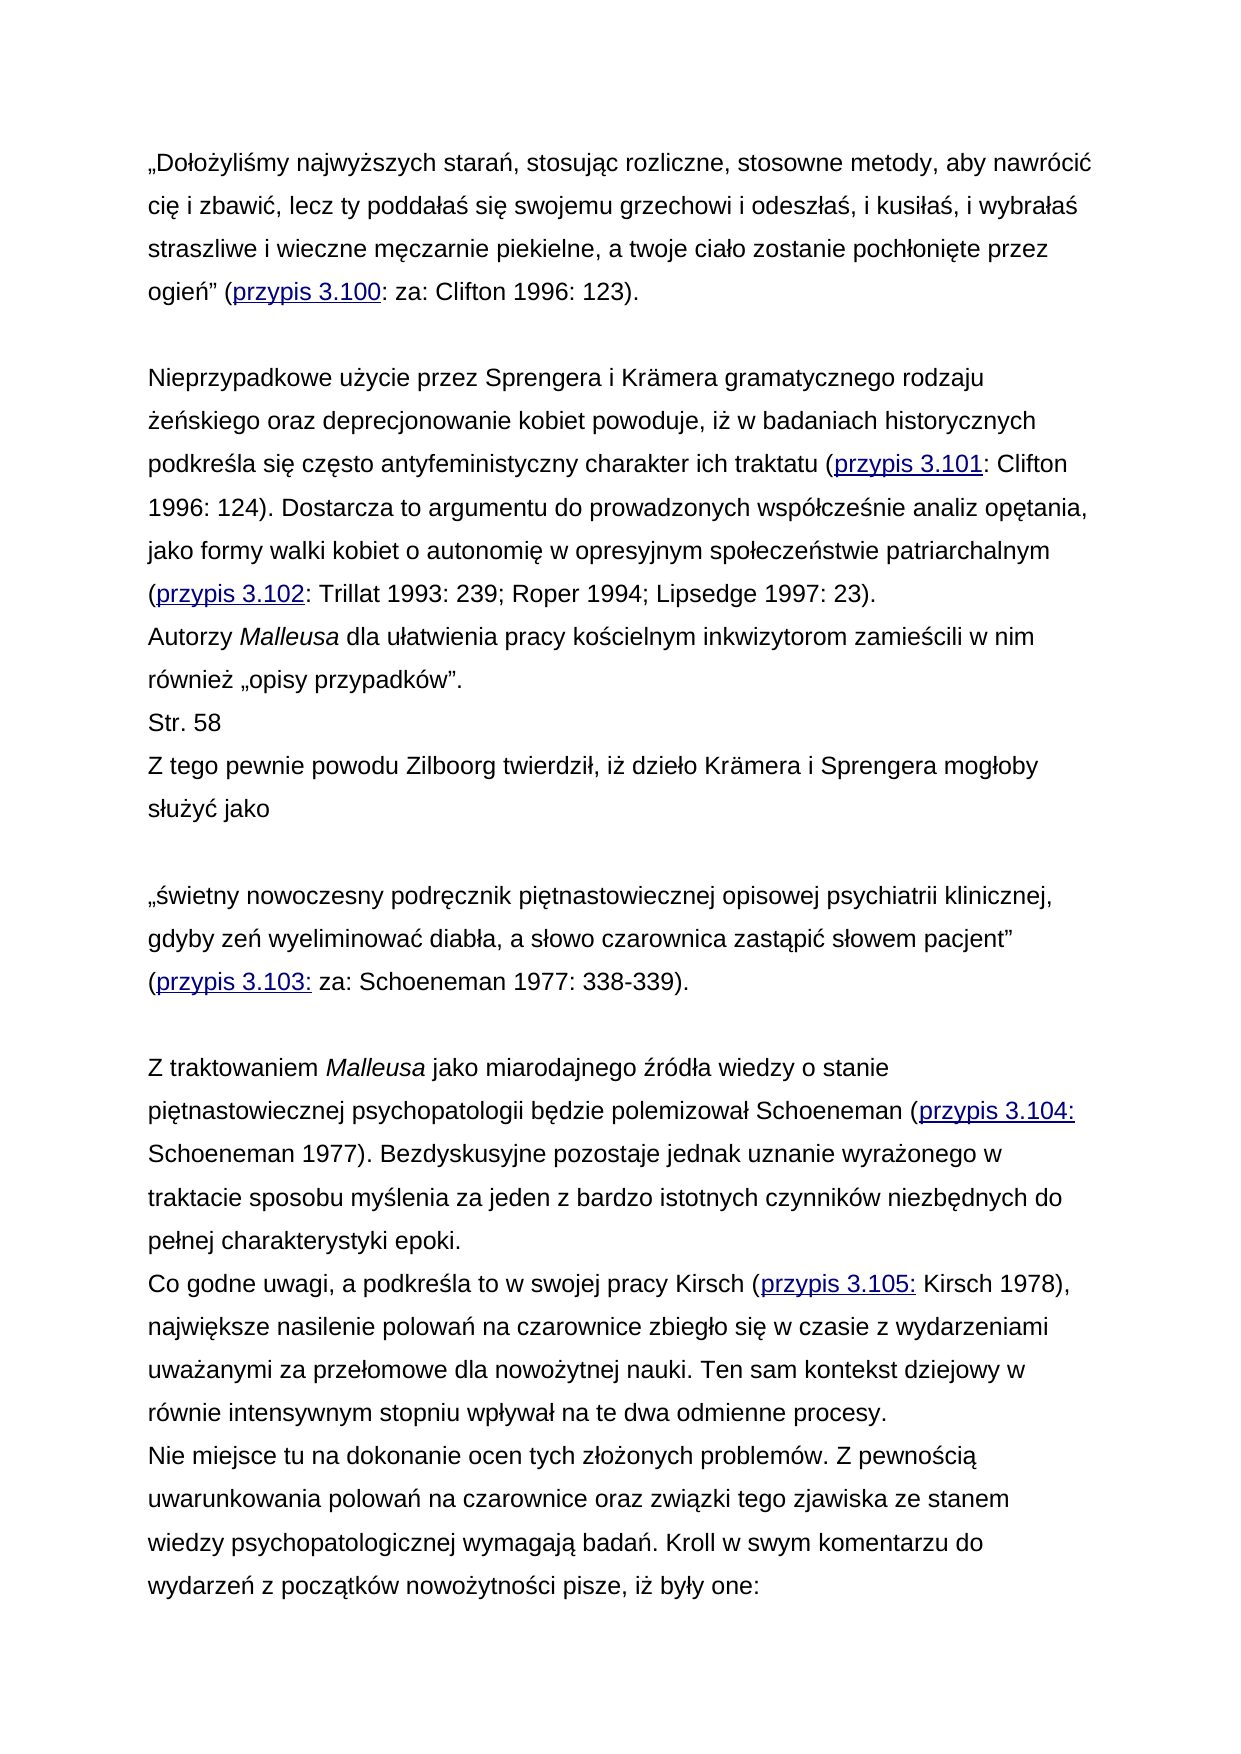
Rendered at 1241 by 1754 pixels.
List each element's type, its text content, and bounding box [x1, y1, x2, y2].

text „świetny nowoczesny podręcznik piętnastowiecznej opisowej psychiatrii klinicznej, gdyby zeń wyeliminować diabła, a słowo czarownica zastąpić słowem pacjent” (przypis 3.103: za: Schoeneman 1977: 338-339). [148, 881, 1093, 996]
text Nieprzypadkowe użycie przez Sprengera i Krämera gramatycznego rodzaju żeńskiego oraz deprecjonowanie kobiet powoduje, iż w badaniach historycznych podkreśla się często antyfeministyczny charakter ich traktatu (przypis 3.101: Clifton 1996: 124). Dostarcza to argumentu do prowadzonych współcześnie analiz opętania, jako formy walki kobiet o autonomię w opresyjnym społeczeństwie patriarchalnym (przypis 3.102: Trillat 1993: 239; Roper 1994; Lipsedge 1997: 23). [148, 363, 1093, 608]
text „Dołożyliśmy najwyższych starań, stosując rozliczne, stosowne metody, aby nawrócić cię i zbawić, lecz ty poddałaś się swojemu grzechowi i odeszłaś, i kusiłaś, i wybrałaś straszliwe i wieczne męczarnie piekielne, a twoje ciało zostanie pochłonięte przez ogień” (przypis 3.100: za: Clifton 1996: 123). [148, 148, 1093, 306]
text Str. 58 [148, 708, 1093, 737]
text Nie miejsce tu na dokonanie ocen tych złożonych problemów. Z pewnością uwarunkowania polowań na czarownice oraz związki tego zjawiska ze stanem wiedzy psychopatologicznej wymagają badań. Kroll w swym komentarzu do wydarzeń z początków nowożytności pisze, iż były one: [148, 1441, 1093, 1599]
text Z traktowaniem Malleusa jako miarodajnego źródła wiedzy o stanie piętnastowiecznej psychopatologii będzie polemizował Schoeneman (przypis 3.104: Schoeneman 1977). Bezdyskusyjne pozostaje jednak uznanie wyrażonego w traktacie sposobu myślenia za jeden z bardzo istotnych czynników niezbędnych do pełnej charakterystyki epoki. [148, 1053, 1093, 1254]
text Co godne uwagi, a podkreśla to w swojej pracy Kirsch (przypis 3.105: Kirsch 1978), największe nasilenie polowań na czarownice zbiegło się w czasie z wydarzeniami uważanymi za przełomowe dla nowożytnej nauki. Ten sam kontekst dziejowy w równie intensywnym stopniu wpływał na te dwa odmienne procesy. [148, 1269, 1093, 1427]
text Autorzy Malleusa dla ułatwienia pracy kościelnym inkwizytorom zamieścili w nim również „opisy przypadków”. [148, 622, 1093, 694]
text Z tego pewnie powodu Zilboorg twierdził, iż dzieło Krämera i Sprengera mogłoby służyć jako [148, 751, 1093, 823]
